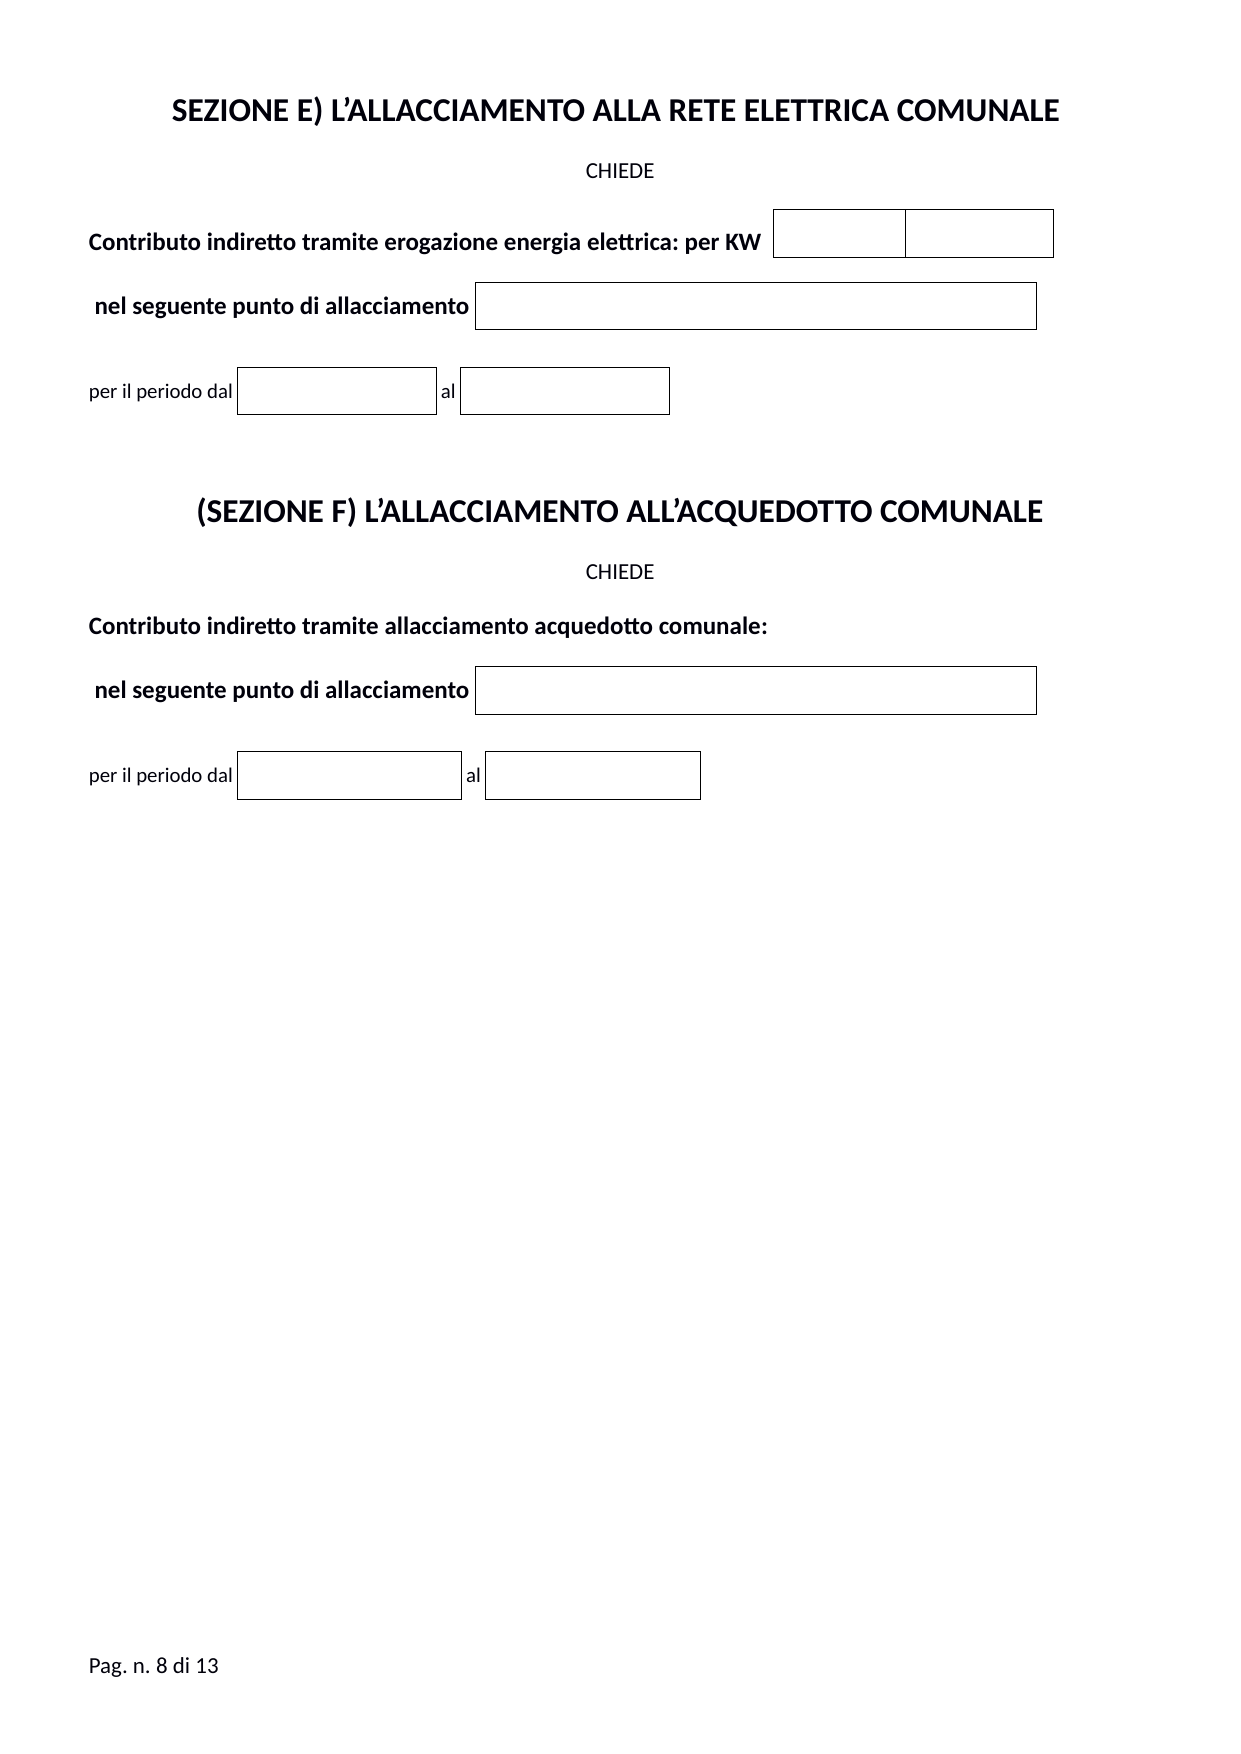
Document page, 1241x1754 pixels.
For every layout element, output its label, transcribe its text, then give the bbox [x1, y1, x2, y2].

text al [462, 751, 485, 799]
text Contributo indiretto tramite allacciamento acquedotto comunale: [89, 610, 1151, 641]
text SEZIONE E) L’ALLACCIAMENTO ALLA RETE ELETTRICA COMUNALE [89, 89, 1151, 129]
text nel seguente punto di allacciamento [89, 666, 475, 714]
text CHIEDE [89, 156, 1151, 184]
text [1054, 209, 1151, 257]
text nel seguente punto di allacciamento [89, 282, 475, 329]
text [670, 367, 1151, 414]
text al [437, 367, 460, 414]
text (SEZIONE F) L’ALLACCIAMENTO ALL’ACQUEDOTTO COMUNALE [89, 490, 1151, 531]
text CHIEDE [89, 557, 1151, 585]
text [1037, 282, 1151, 329]
text Contributo indiretto tramite erogazione energia elettrica: per KW [89, 209, 773, 257]
text per il periodo dal [89, 367, 237, 414]
text [701, 751, 1151, 799]
text [1037, 666, 1151, 714]
text per il periodo dal [89, 751, 237, 799]
